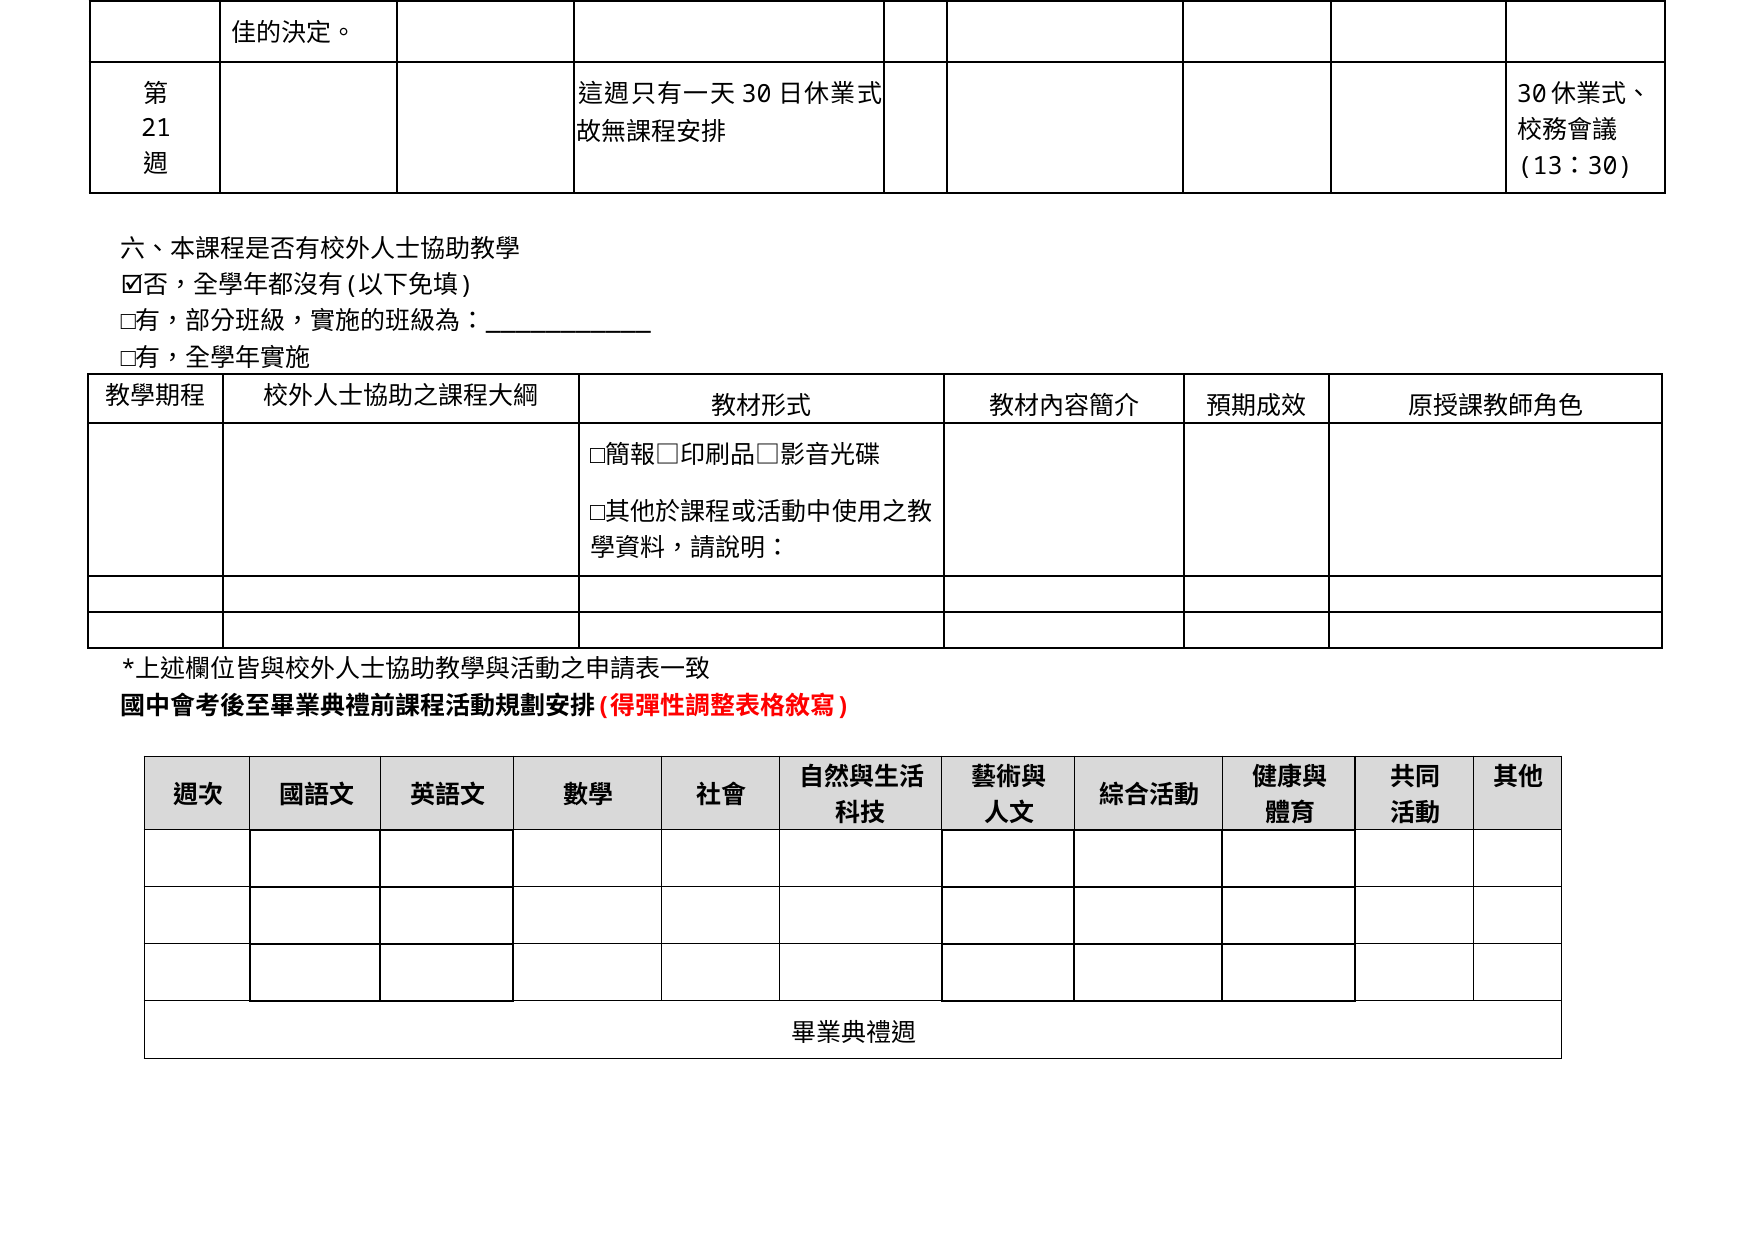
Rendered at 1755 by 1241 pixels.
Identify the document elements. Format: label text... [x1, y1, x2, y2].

table_cell [514, 830, 661, 886]
table_cell [1223, 831, 1354, 886]
text □有，全學年實施 [118, 337, 1636, 373]
table_cell [381, 831, 512, 886]
table_cell [1185, 577, 1328, 611]
table_cell [1474, 944, 1561, 1000]
table_header 社會 [662, 757, 779, 829]
table_cell [580, 613, 943, 647]
table_cell 這週只有一天30日休業式故無課程安排 [575, 63, 883, 192]
table_cell [1223, 888, 1354, 943]
table_cell [580, 577, 943, 611]
table_cell [1330, 613, 1661, 647]
table_header 國語文 [250, 757, 380, 829]
table_header 預期成效 [1185, 375, 1328, 422]
table_cell [948, 2, 1182, 61]
table_cell [948, 63, 1182, 192]
table_header 綜合活動 [1075, 757, 1222, 829]
table_cell [224, 613, 578, 647]
table_header 自然與生活科技 [780, 757, 941, 829]
text *上述欄位皆與校外人士協助教學與活動之申請表一致 [118, 649, 1636, 685]
table_cell [945, 577, 1183, 611]
table_cell 第 21 週 [91, 63, 219, 192]
text 否，全學年都沒有(以下免填) [118, 264, 1636, 301]
table_cell [1330, 424, 1661, 574]
table_cell [145, 887, 249, 943]
table_cell [251, 831, 379, 886]
table_cell [145, 944, 249, 1000]
text □有，部分班級，實施的班級為：___________ [118, 301, 1636, 337]
table_cell [1184, 2, 1330, 61]
table_cell [945, 613, 1183, 647]
table_cell [1185, 424, 1328, 574]
table_cell [943, 888, 1073, 943]
table_cell [398, 63, 573, 192]
table_header 教材形式 [580, 375, 943, 422]
table_cell [398, 2, 573, 61]
table_header 週次 [145, 757, 249, 829]
table_cell [1474, 887, 1561, 943]
table_cell [91, 2, 219, 61]
table_cell [145, 830, 249, 886]
table_header 共同 活動 [1356, 757, 1473, 829]
table_header 英語文 [381, 757, 513, 829]
table_cell [89, 577, 222, 611]
table_cell [780, 830, 941, 886]
table_cell [1356, 944, 1473, 1000]
table_cell [89, 424, 222, 574]
table_cell □簡報□印刷品□影音光碟 □其他於課程或活動中使用之教學資料，請說明： [580, 424, 943, 574]
table_cell [662, 830, 779, 886]
table_header 教材內容簡介 [945, 375, 1183, 422]
table_cell [945, 424, 1183, 574]
table_cell 佳的決定。 [221, 2, 396, 61]
table_cell [221, 63, 396, 192]
table_header 校外人士協助之課程大綱 [224, 375, 578, 422]
table_cell [251, 945, 379, 1000]
table_cell [575, 2, 883, 61]
table_header 原授課教師角色 [1330, 375, 1661, 422]
table_cell [251, 888, 379, 943]
table_header 數學 [514, 757, 661, 829]
table_cell [1185, 613, 1328, 647]
table_cell 畢業典禮週 [145, 1001, 1561, 1058]
table_cell [943, 945, 1073, 1000]
table_header 健康與 體育 [1223, 757, 1354, 829]
text 六、本課程是否有校外人士協助教學 [118, 228, 1636, 264]
table_header 教學期程 [89, 375, 222, 422]
table_cell [89, 613, 222, 647]
table_cell [885, 63, 946, 192]
table_cell [780, 944, 941, 1000]
table_cell [381, 888, 512, 943]
table_cell [1507, 2, 1664, 61]
table_cell [1332, 2, 1505, 61]
table_cell [885, 2, 946, 61]
table_cell [1330, 577, 1661, 611]
table_cell [662, 887, 779, 943]
table_cell [224, 424, 578, 574]
table_header 其他 [1474, 757, 1561, 829]
table_cell [224, 577, 578, 611]
table_cell [514, 944, 661, 1000]
table_cell [1223, 945, 1354, 1000]
table_cell [1075, 888, 1221, 943]
table_cell [514, 887, 661, 943]
table_cell [1474, 830, 1561, 886]
table_cell [1184, 63, 1330, 192]
text 國中會考後至畢業典禮前課程活動規劃安排(得彈性調整表格敘寫) [118, 685, 1636, 721]
table_cell [662, 944, 779, 1000]
table_cell [1075, 945, 1221, 1000]
table_cell [381, 945, 512, 1000]
table_header 藝術與 人文 [942, 757, 1074, 829]
table_cell [1356, 830, 1473, 886]
table_cell [1332, 63, 1505, 192]
table_cell [1075, 831, 1221, 886]
table_cell [943, 831, 1073, 886]
table_cell 30休業式、校務會議(13：30) [1507, 63, 1664, 192]
table_cell [1356, 887, 1473, 943]
table_cell [780, 887, 941, 943]
